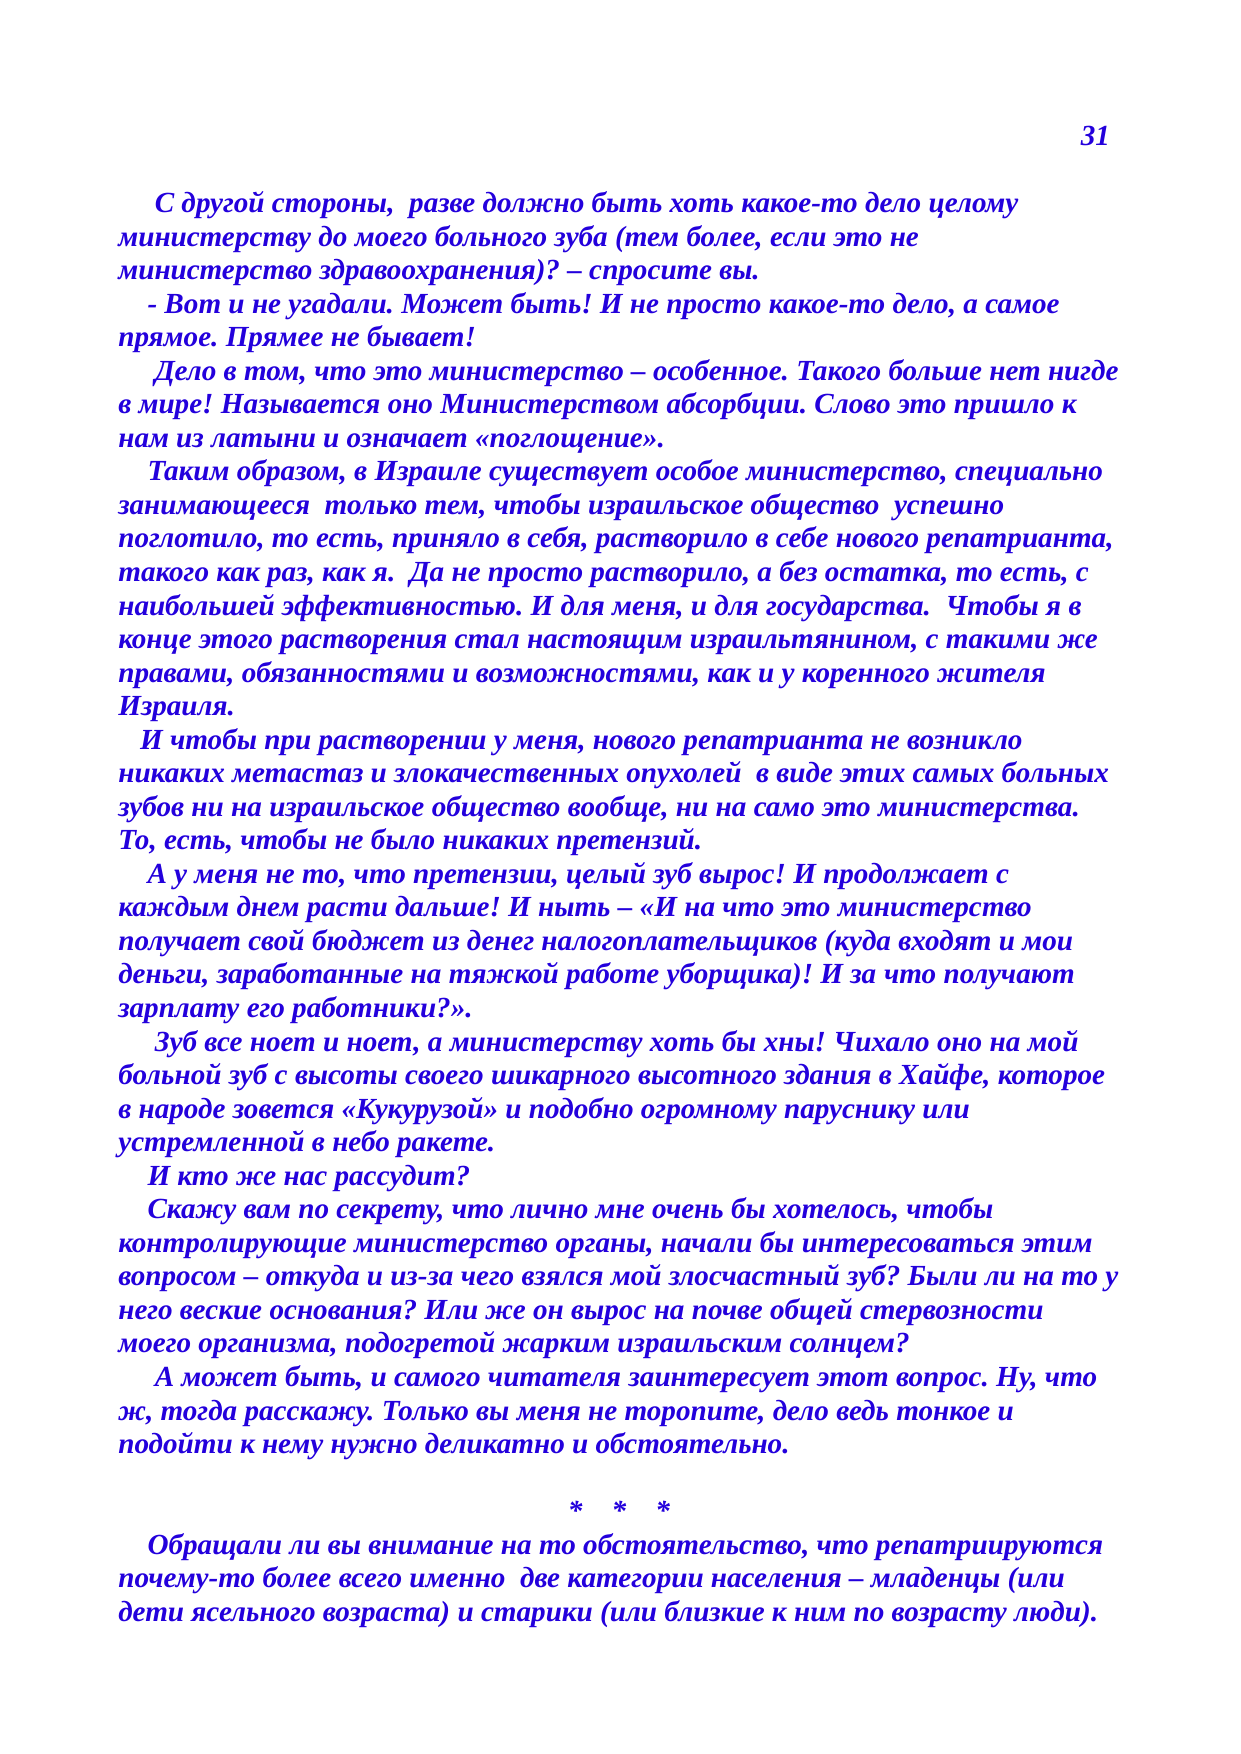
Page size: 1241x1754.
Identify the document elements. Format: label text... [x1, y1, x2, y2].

text Зуб все ноет и ноет, а министерству хоть бы хны! Чихало оно на мой больной зуб с высоты своего шикарного высотного здания в Хайфе, которое в народе зовется «Кукурузой» и подобно огромному паруснику или устремленной в небо ракете. [118, 1024, 1122, 1158]
text А может быть, и самого читателя заинтересует этот вопрос. Ну, что ж, тогда расскажу. Только вы меня не торопите, дело ведь тонкое и подойти к нему нужно деликатно и обстоятельно. [118, 1359, 1122, 1460]
text * * * [118, 1493, 1122, 1527]
text И чтобы при растворении у меня, нового репатрианта не возникло никаких метастаз и злокачественных опухолей в виде этих самых больных зубов ни на израильское общество вообще, ни на само это министерства. То, есть, чтобы не было никаких претензий. [118, 722, 1122, 856]
text Обращали ли вы внимание на то обстоятельство, что репатриируются почему-то более всего именно две категории населения – младенцы (или дети ясельного возраста) и старики (или близкие к ним по возрасту люди). [118, 1527, 1122, 1627]
text Таким образом, в Израиле существует особое министерство, специально занимающееся только тем, чтобы израильское общество успешно поглотило, то есть, приняло в себя, растворило в себе нового репатрианта, такого как раз, как я. Да не просто растворило, а без остатка, то есть, с наибольшей эффективностью. И для меня, и для государства. Чтобы я в конце этого растворения стал настоящим израильтянином, с такими же правами, обязанностями и возможностями, как и у коренного жителя Израиля. [118, 453, 1122, 722]
text С другой стороны, разве должно быть хоть какое-то дело целому министерству до моего больного зуба (тем более, если это не министерство здравоохранения)? – спросите вы. [118, 185, 1122, 286]
text - Вот и не угадали. Может быть! И не просто какое-то дело, а самое прямое. Прямее не бывает! [118, 286, 1122, 353]
text Дело в том, что это министерство – особенное. Такого больше нет нигде в мире! Называется оно Министерством абсорбции. Слово это пришло к нам из латыни и означает «поглощение». [118, 353, 1122, 453]
text А у меня не то, что претензии, целый зуб вырос! И продолжает с каждым днем расти дальше! И ныть – «И на что это министерство получает свой бюджет из денег налогоплательщиков (куда входят и мои деньги, заработанные на тяжкой работе уборщика)! И за что получают зарплату его работники?». [118, 856, 1122, 1024]
text Скажу вам по секрету, что лично мне очень бы хотелось, чтобы контролирующие министерство органы, начали бы интересоваться этим вопросом – откуда и из-за чего взялся мой злосчастный зуб? Были ли на то у него веские основания? Или же он вырос на почве общей стервозности моего организма, подогретой жарким израильским солнцем? [118, 1191, 1122, 1359]
text 31 [118, 118, 1122, 152]
text И кто же нас рассудит? [118, 1158, 1122, 1191]
